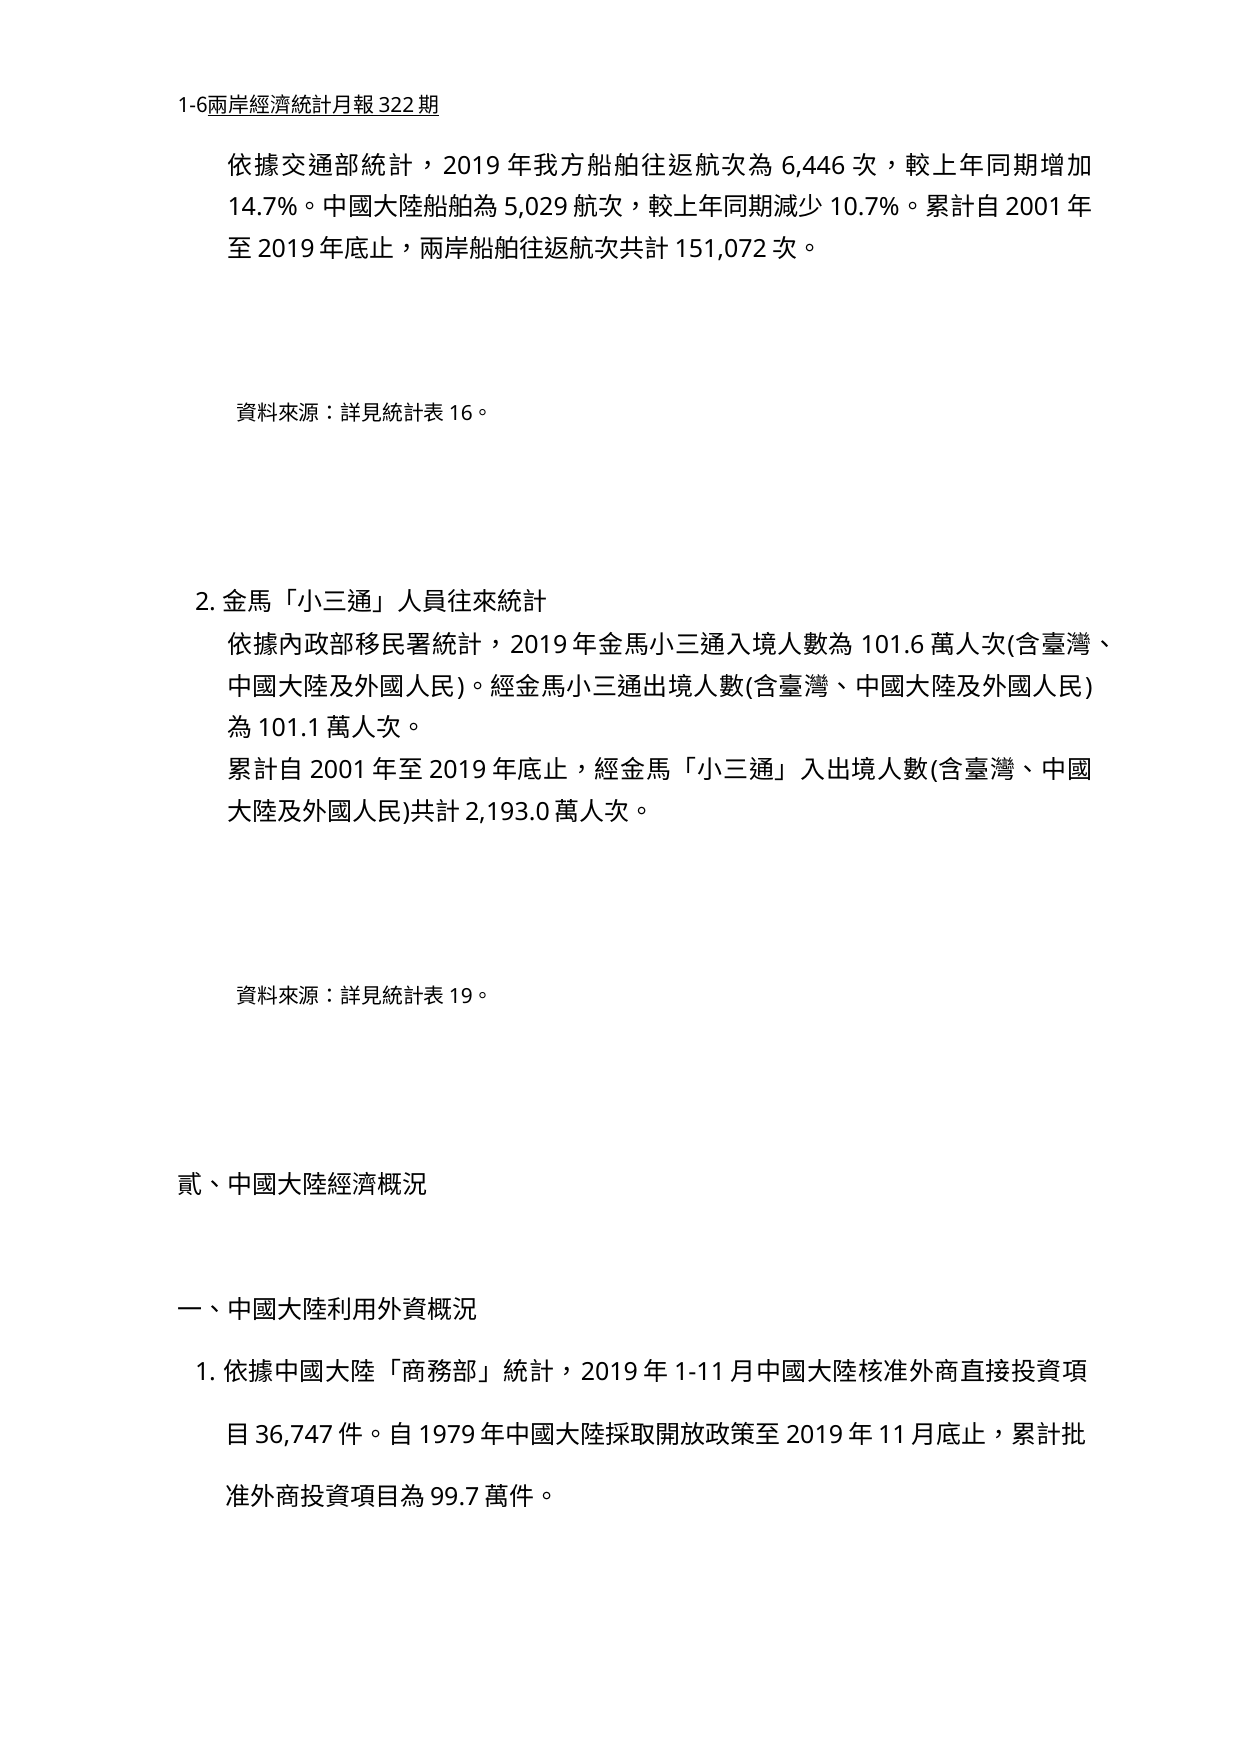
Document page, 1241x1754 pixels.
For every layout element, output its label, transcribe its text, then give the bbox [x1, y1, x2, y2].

text 依據內政部移民署統計，2019年金馬小三通入境人數為101.6萬人次(含臺灣、中國大陸及外國人民)。經金馬小三通出境人數(含臺灣、中國大陸及外國人民)為101.1萬人次。 [227, 661, 1093, 745]
text 一、中國大陸利用外資概況 [177, 1266, 1087, 1328]
text 貳、中國大陸經濟概況 [177, 1141, 1087, 1203]
text 2. 金馬「小三通」人員往來統計 [195, 557, 1087, 620]
text 累計自2001年至2019年底止，經金馬「小三通」入出境人數(含臺灣、中國大陸及外國人民)共計2,193.0萬人次。 [227, 745, 1093, 828]
text 依據內政部移民署統計，2019年金馬小三通入境人數為101.6萬人次(含臺灣、中國大陸及外國人民)。經金馬小三通出境人數(含臺灣、中國大陸及外國人民)為101.1萬人次。 [227, 620, 1093, 627]
text 資料來源：詳見統計表16。 [177, 370, 1087, 432]
text 1. 依據中國大陸「商務部」統計，2019年1-11月中國大陸核准外商直接投資項目36,747件。自1979年中國大陸採取開放政策至2019年11月底止，累計批准外商投資項目為99.7萬件。 [195, 1328, 1087, 1516]
text 資料來源：詳見統計表19。 [177, 953, 1087, 1016]
text 依據交通部統計，2019年我方船舶往返航次為6,446次，較上年同期增加14.7%。中國大陸船舶為5,029航次，較上年同期減少10.7%。累計自2001年至2019年底止，兩岸船舶往返航次共計151,072次。 [227, 141, 1093, 266]
